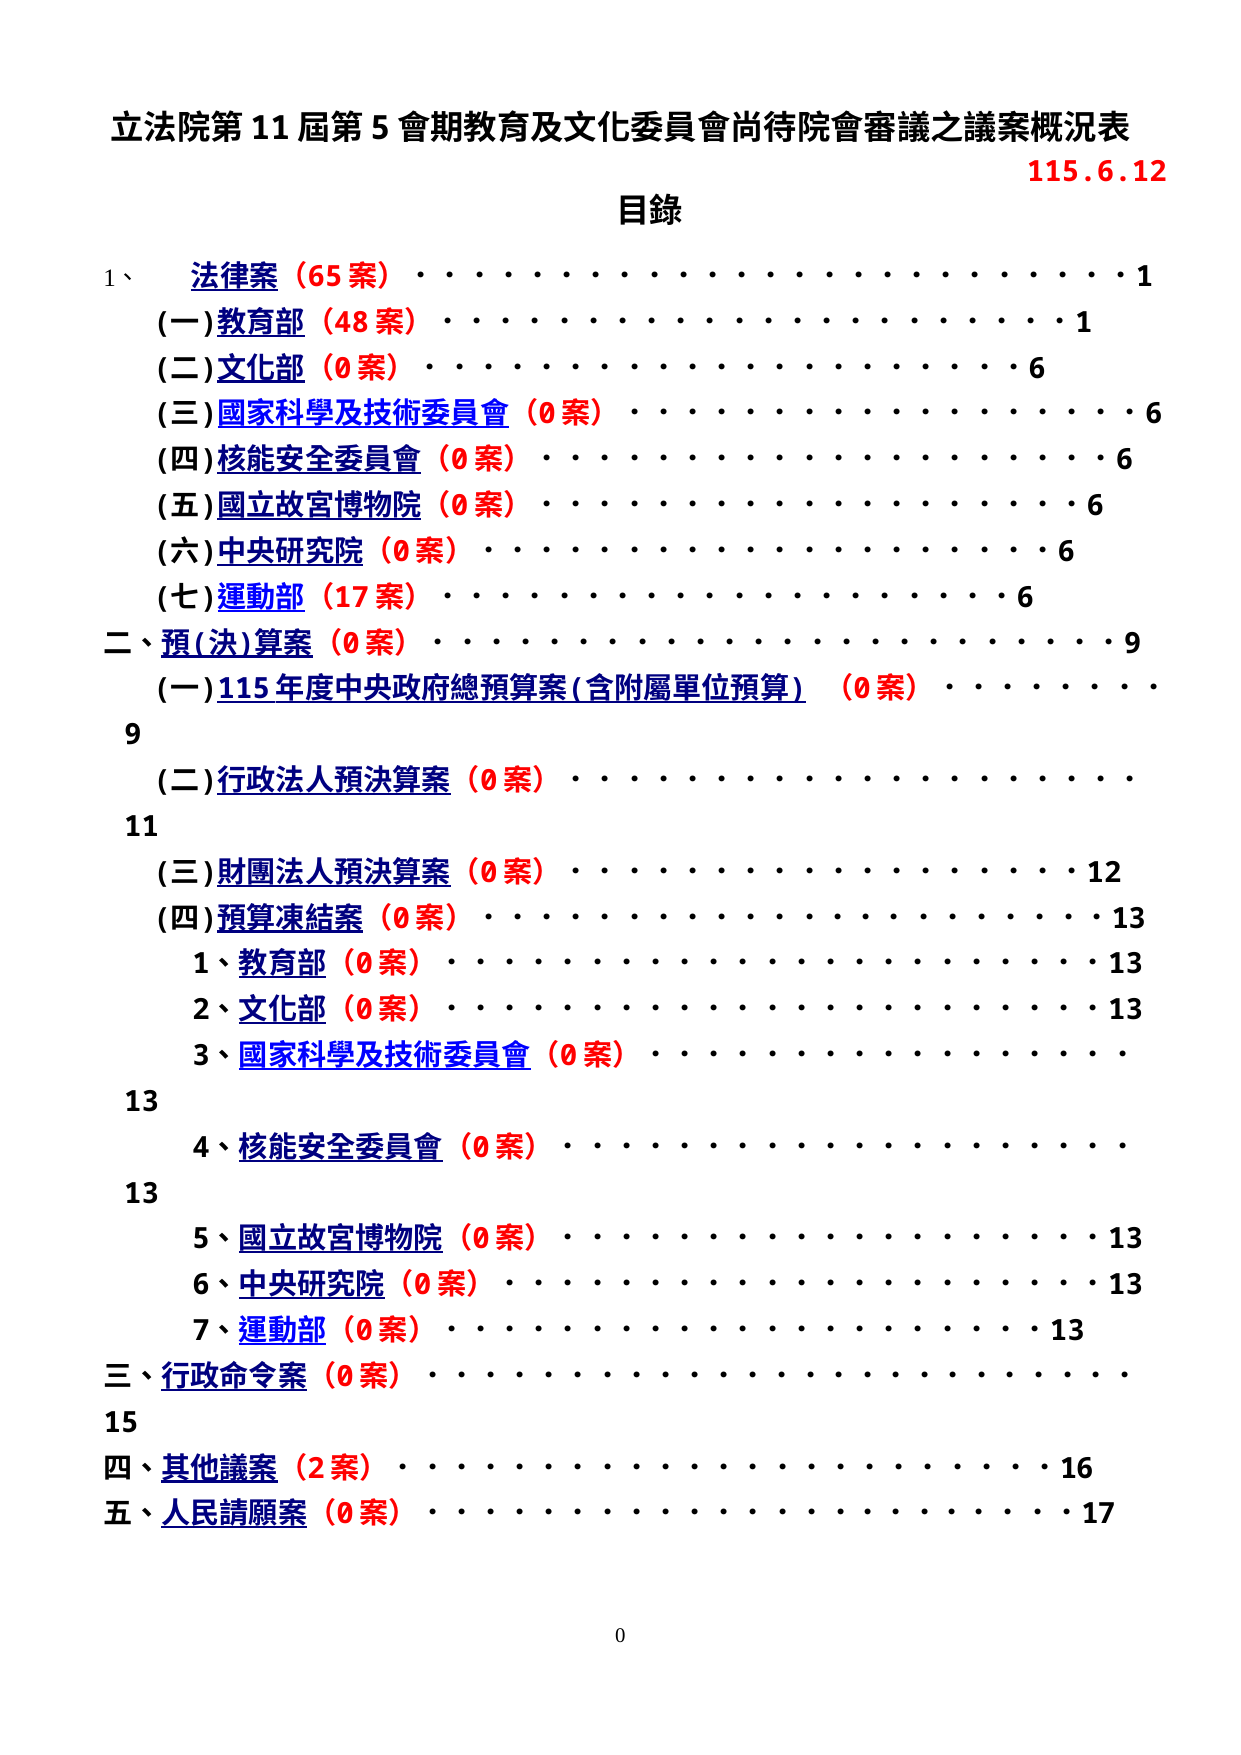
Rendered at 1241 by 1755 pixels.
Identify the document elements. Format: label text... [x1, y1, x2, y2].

text 目錄 [74, 189, 1166, 231]
text 3、國家科學及技術委員會（0案）．．．．．．．．．．．．．．．．．13 [124, 1029, 1166, 1121]
text 7、運動部（0案）．．．．．．．．．．．．．．．．．．．．．13 [124, 1304, 1166, 1350]
text 四、其他議案（2案）．．．．．．．．．．．．．．．．．．．．．．．16 [103, 1441, 1166, 1487]
text 立法院第11屆第5會期教育及文化委員會尚待院會審議之議案概況表 [74, 106, 1166, 148]
text 五、人民請願案（0案）．．．．．．．．．．．．．．．．．．．．．．．17 [103, 1487, 1166, 1533]
text (三)國家科學及技術委員會（0案）．．．．．．．．．．．．．．．．．．6 [124, 387, 1166, 433]
text 三、行政命令案（0案）．．．．．．．．．．．．．．．．．．．．．．．．．15 [103, 1350, 1166, 1441]
text (二)行政法人預決算案（0案）．．．．．．．．．．．．．．．．．．．． 11 [124, 754, 1166, 846]
text 115.6.12 [74, 148, 1166, 189]
text (二)文化部（0案）．．．．．．．．．．．．．．．．．．．．．6 [124, 341, 1166, 387]
text 5、國立故宮博物院（0案）．．．．．．．．．．．．．．．．．．．13 [124, 1212, 1166, 1258]
text 二、預(決)算案（0案）．．．．．．．．．．．．．．．．．．．．．．．．9 [103, 616, 1166, 662]
text 1、教育部（0案）．．．．．．．．．．．．．．．．．．．．．．．13 [124, 937, 1166, 983]
text (一)教育部（48案）．．．．．．．．．．．．．．．．．．．．．．1 [124, 296, 1166, 341]
text (五)國立故宮博物院（0案）．．．．．．．．．．．．．．．．．．．6 [124, 479, 1166, 525]
text 4、核能安全委員會（0案）．．．．．．．．．．．．．．．．．．．．13 [124, 1121, 1166, 1212]
text 2、文化部（0案）．．．．．．．．．．．．．．．．．．．．．．．13 [124, 983, 1166, 1029]
text (七)運動部（17案）．．．．．．．．．．．．．．．．．．．．6 [124, 571, 1166, 616]
text (四)核能安全委員會（0案）．．．．．．．．．．．．．．．．．．．．6 [124, 433, 1166, 479]
text 6、中央研究院（0案）．．．．．．．．．．．．．．．．．．．．．13 [124, 1258, 1166, 1304]
text (一)115年度中央政府總預算案(含附屬單位預算) （0案）．．．．．．．．9 [124, 662, 1166, 754]
text (六)中央研究院（0案）．．．．．．．．．．．．．．．．．．．．6 [124, 525, 1166, 571]
text (四)預算凍結案（0案）．．．．．．．．．．．．．．．．．．．．．．13 [124, 891, 1166, 937]
text (三)財團法人預決算案（0案）．．．．．．．．．．．．．．．．．．12 [124, 846, 1166, 891]
list 法律案（65案）．．．．．．．．．．．．．．．．．．．．．．．．．1 [103, 250, 1166, 296]
